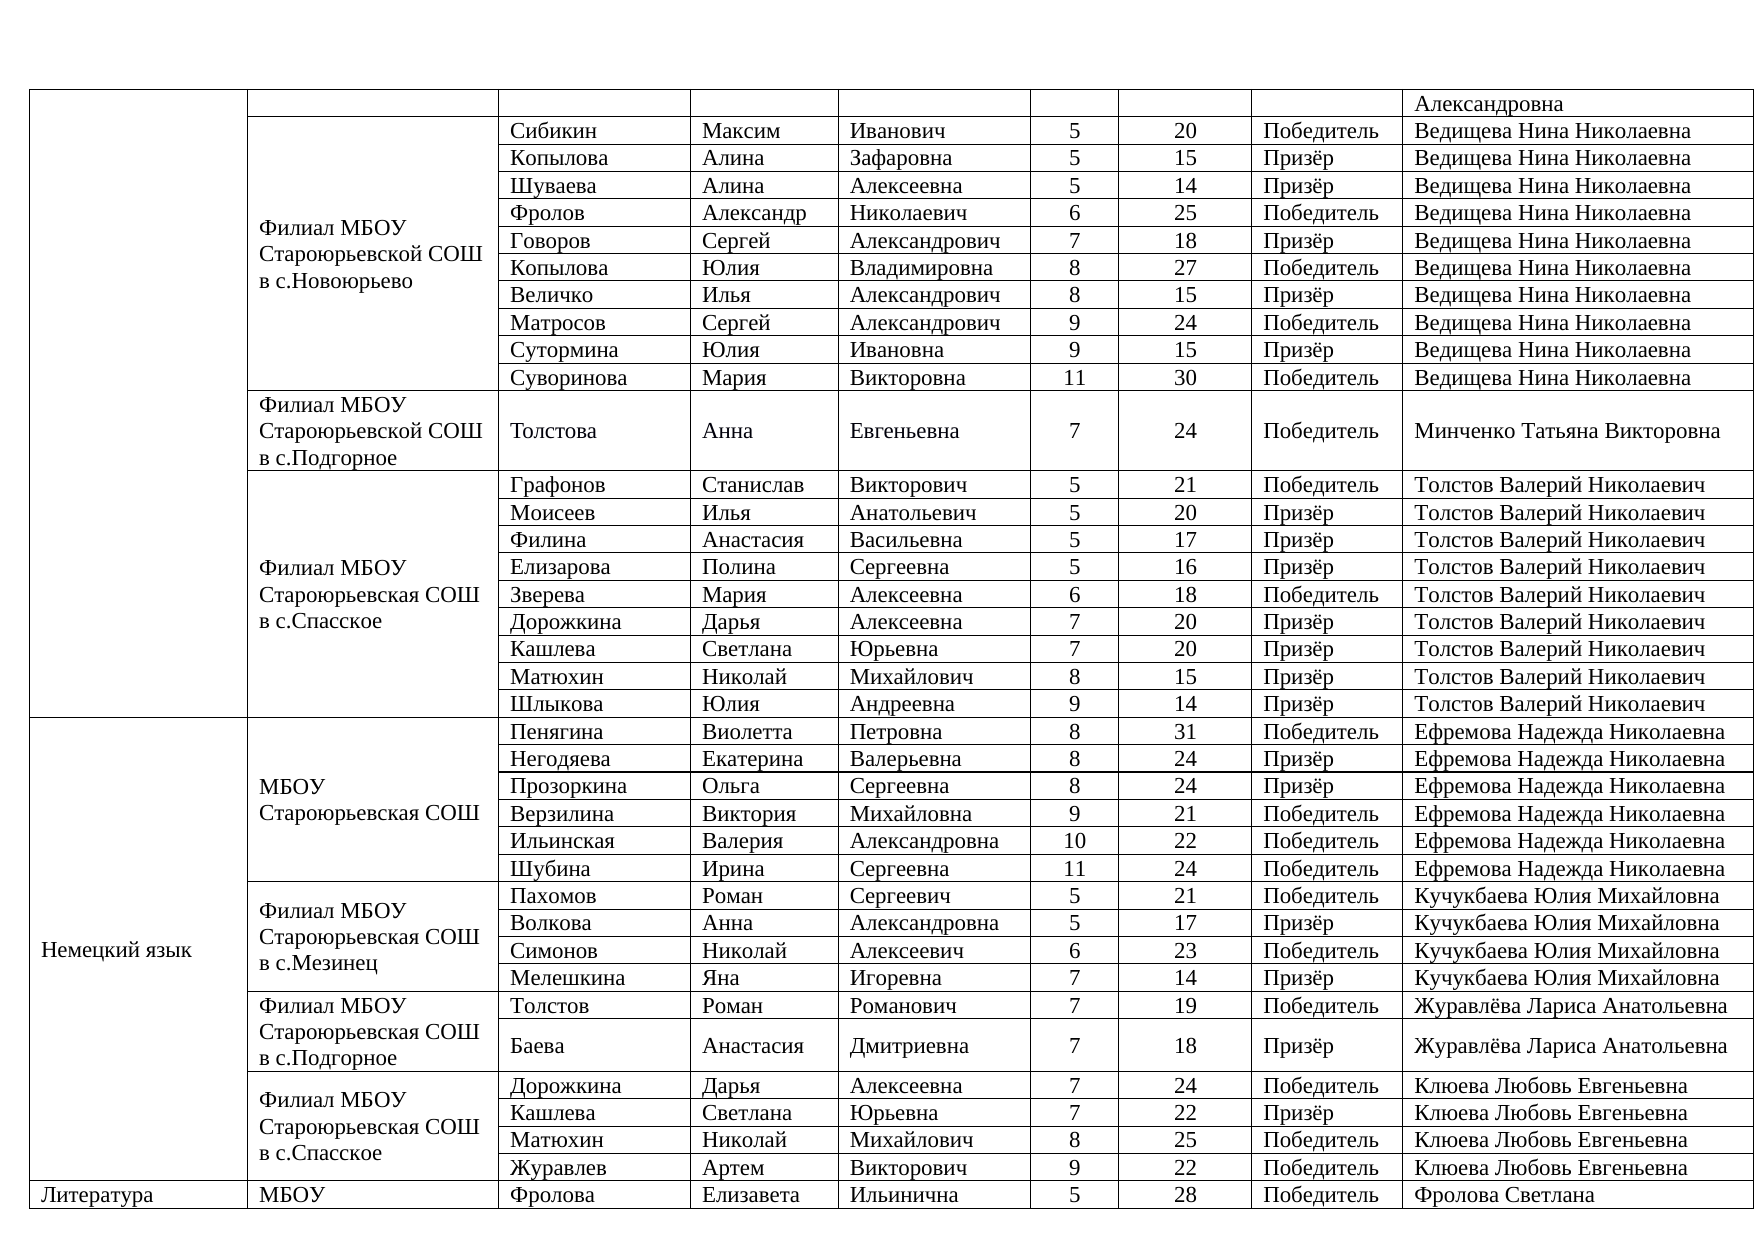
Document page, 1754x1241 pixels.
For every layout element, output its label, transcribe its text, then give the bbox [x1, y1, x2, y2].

table_cell Толстов Валерий Николаевич [1403, 581, 1753, 607]
table_cell Минченко Татьяна Викторовна [1403, 391, 1753, 470]
table_cell Призёр [1252, 553, 1402, 580]
table_cell Светлана [691, 636, 838, 662]
table_cell Клюева Любовь Евгеньевна [1403, 1127, 1753, 1153]
table_cell Фролов [499, 199, 690, 226]
table_cell Победитель [1252, 581, 1402, 607]
table_cell Ведищева Нина Николаевна [1403, 145, 1753, 171]
table_cell 9 [1031, 1154, 1118, 1180]
table_cell Дорожкина [499, 608, 690, 634]
table_cell Величко [499, 281, 690, 308]
table_cell 7 [1031, 391, 1118, 470]
table_cell Александровна [1403, 90, 1753, 116]
table_cell Победитель [1252, 1154, 1402, 1180]
table_cell Андреевна [839, 690, 1030, 717]
table_cell Игоревна [839, 964, 1030, 991]
table_cell Петровна [839, 718, 1030, 744]
table_cell 24 [1119, 773, 1251, 799]
table_cell Толстова [499, 391, 690, 470]
table_cell Алина [691, 172, 838, 198]
table_cell Кучукбаева Юлия Михайловна [1403, 882, 1753, 908]
table_cell Прозоркина [499, 773, 690, 799]
table_cell 20 [1119, 608, 1251, 634]
table_cell [30, 90, 247, 717]
table_cell Моисеев [499, 499, 690, 525]
table_cell Ефремова Надежда Николаевна [1403, 745, 1753, 771]
table_cell 19 [1119, 992, 1251, 1018]
table_cell Сергеевна [839, 553, 1030, 580]
table_cell Алексеевна [839, 1072, 1030, 1098]
table_cell Призёр [1252, 964, 1402, 991]
table_cell Победитель [1252, 254, 1402, 280]
table_cell Журавлёва Лариса Анатольевна [1403, 992, 1753, 1018]
table_cell Викторовна [839, 364, 1030, 390]
table_cell Победитель [1252, 471, 1402, 497]
table_cell Призёр [1252, 663, 1402, 689]
table_cell Юлия [691, 254, 838, 280]
table_cell Толстов Валерий Николаевич [1403, 471, 1753, 497]
table_cell [839, 90, 1030, 116]
table_cell 15 [1119, 663, 1251, 689]
table_cell Ефремова Надежда Николаевна [1403, 718, 1753, 744]
table_cell Победитель [1252, 364, 1402, 390]
table_cell Дмитриевна [839, 1019, 1030, 1071]
table_cell Копылова [499, 145, 690, 171]
table_cell Матюхин [499, 1127, 690, 1153]
table_cell Ведищева Нина Николаевна [1403, 336, 1753, 363]
table_cell 21 [1119, 471, 1251, 497]
table_cell 20 [1119, 636, 1251, 662]
table_cell Толстов Валерий Николаевич [1403, 690, 1753, 717]
table_cell 21 [1119, 800, 1251, 826]
table_cell МБОУ [248, 1181, 498, 1208]
table_cell Николай [691, 1127, 838, 1153]
table_cell 14 [1119, 172, 1251, 198]
table_cell Ефремова Надежда Николаевна [1403, 827, 1753, 854]
table_cell 5 [1031, 526, 1118, 552]
table_cell 9 [1031, 336, 1118, 363]
table_cell 18 [1119, 1019, 1251, 1071]
table_cell Артем [691, 1154, 838, 1180]
table_cell Призёр [1252, 608, 1402, 634]
table_cell Копылова [499, 254, 690, 280]
table_cell Филиал МБОУ Староюрьевская СОШ в с.Спасское [248, 1072, 498, 1180]
table_cell Александрович [839, 309, 1030, 335]
table_cell 7 [1031, 1072, 1118, 1098]
table_cell Евгеньевна [839, 391, 1030, 470]
table_cell 6 [1031, 199, 1118, 226]
table_cell Призёр [1252, 281, 1402, 308]
table_cell 7 [1031, 636, 1118, 662]
table_cell 8 [1031, 745, 1118, 771]
table_cell 11 [1031, 855, 1118, 881]
table_cell 5 [1031, 117, 1118, 143]
table_cell 7 [1031, 1099, 1118, 1126]
table_cell Елизавета [691, 1181, 838, 1208]
table_cell Призёр [1252, 773, 1402, 799]
table_cell 31 [1119, 718, 1251, 744]
table_cell 10 [1031, 827, 1118, 854]
table_cell Победитель [1252, 1072, 1402, 1098]
table_cell Зверева [499, 581, 690, 607]
table_cell Победитель [1252, 718, 1402, 744]
table_cell Филиал МБОУ Староюрьевской СОШ в с.Новоюрьево [248, 117, 498, 390]
table_cell Ведищева Нина Николаевна [1403, 309, 1753, 335]
table_cell 18 [1119, 227, 1251, 253]
table_cell Юлия [691, 336, 838, 363]
table_cell Призёр [1252, 227, 1402, 253]
table_cell Николай [691, 937, 838, 963]
table_cell Ефремова Надежда Николаевна [1403, 855, 1753, 881]
table_cell Мария [691, 364, 838, 390]
table_cell [1252, 90, 1402, 116]
table_cell Илья [691, 281, 838, 308]
table_cell Толстов Валерий Николаевич [1403, 663, 1753, 689]
table_cell Призёр [1252, 745, 1402, 771]
table_cell Васильевна [839, 526, 1030, 552]
table_cell Шуваева [499, 172, 690, 198]
table_cell Сибикин [499, 117, 690, 143]
table_cell Николай [691, 663, 838, 689]
table_cell Призёр [1252, 636, 1402, 662]
table_cell 8 [1031, 281, 1118, 308]
table_cell 8 [1031, 718, 1118, 744]
table_cell Юлия [691, 690, 838, 717]
table_cell 22 [1119, 1099, 1251, 1126]
table_cell 14 [1119, 690, 1251, 717]
table_cell 27 [1119, 254, 1251, 280]
table_cell Победитель [1252, 882, 1402, 908]
table_cell Толстов Валерий Николаевич [1403, 526, 1753, 552]
table_cell Филиал МБОУ Староюрьевская СОШ в с.Мезинец [248, 882, 498, 991]
table_cell Победитель [1252, 992, 1402, 1018]
table_cell 22 [1119, 827, 1251, 854]
table_cell 7 [1031, 992, 1118, 1018]
table_cell Победитель [1252, 391, 1402, 470]
table_cell Фролова [499, 1181, 690, 1208]
table_cell Филиал МБОУ Староюрьевской СОШ в с.Подгорное [248, 391, 498, 470]
table_cell Александрович [839, 281, 1030, 308]
table_cell Алексеевна [839, 608, 1030, 634]
table_cell Ивановна [839, 336, 1030, 363]
table_cell МБОУ Староюрьевская СОШ [248, 718, 498, 881]
table_cell Ефремова Надежда Николаевна [1403, 773, 1753, 799]
table_cell Алексеевна [839, 172, 1030, 198]
table_cell Филиал МБОУ Староюрьевская СОШ в с.Подгорное [248, 992, 498, 1071]
table_cell 24 [1119, 391, 1251, 470]
table_cell Сергеевна [839, 855, 1030, 881]
table_cell Мелешкина [499, 964, 690, 991]
table_cell Анна [691, 910, 838, 936]
table_cell 5 [1031, 499, 1118, 525]
table_cell 20 [1119, 117, 1251, 143]
table_cell 9 [1031, 690, 1118, 717]
table_cell Иванович [839, 117, 1030, 143]
table_cell Ведищева Нина Николаевна [1403, 254, 1753, 280]
table_cell 20 [1119, 499, 1251, 525]
table_cell 5 [1031, 471, 1118, 497]
table_cell Алексеевна [839, 581, 1030, 607]
table_cell Ильинская [499, 827, 690, 854]
table_cell Викторович [839, 471, 1030, 497]
table_cell Шлыкова [499, 690, 690, 717]
table_cell Победитель [1252, 309, 1402, 335]
table_cell Ведищева Нина Николаевна [1403, 117, 1753, 143]
table_cell Юрьевна [839, 1099, 1030, 1126]
table_cell 7 [1031, 227, 1118, 253]
table_cell Роман [691, 882, 838, 908]
table_cell [499, 90, 690, 116]
table_cell Клюева Любовь Евгеньевна [1403, 1099, 1753, 1126]
table_cell Немецкий язык [30, 718, 247, 1180]
table_cell 5 [1031, 553, 1118, 580]
table_cell Валерия [691, 827, 838, 854]
table_cell Кашлева [499, 1099, 690, 1126]
table_cell Светлана [691, 1099, 838, 1126]
table_cell Анастасия [691, 526, 838, 552]
table_cell Владимировна [839, 254, 1030, 280]
table_cell Михайлович [839, 663, 1030, 689]
table_cell Призёр [1252, 172, 1402, 198]
table_cell 8 [1031, 773, 1118, 799]
table_cell 15 [1119, 145, 1251, 171]
table_cell Александровна [839, 827, 1030, 854]
table_cell Победитель [1252, 199, 1402, 226]
table_cell Победитель [1252, 1181, 1402, 1208]
table_cell 17 [1119, 526, 1251, 552]
table_cell Роман [691, 992, 838, 1018]
table_cell Викторович [839, 1154, 1030, 1180]
table_cell Призёр [1252, 910, 1402, 936]
table_cell Михайлович [839, 1127, 1030, 1153]
table_cell Победитель [1252, 117, 1402, 143]
table_cell 8 [1031, 663, 1118, 689]
table_cell Виолетта [691, 718, 838, 744]
table_cell Кучукбаева Юлия Михайловна [1403, 910, 1753, 936]
table_cell Михайловна [839, 800, 1030, 826]
table_cell 11 [1031, 364, 1118, 390]
table_cell Призёр [1252, 1099, 1402, 1126]
table_cell 30 [1119, 364, 1251, 390]
table_cell Сергей [691, 227, 838, 253]
table_cell Полина [691, 553, 838, 580]
table_cell 5 [1031, 882, 1118, 908]
table_cell Ильинична [839, 1181, 1030, 1208]
table_cell Максим [691, 117, 838, 143]
table_cell Ведищева Нина Николаевна [1403, 172, 1753, 198]
table_cell 7 [1031, 964, 1118, 991]
table_cell Екатерина [691, 745, 838, 771]
table_cell Александровна [839, 910, 1030, 936]
table_cell 8 [1031, 1127, 1118, 1153]
table_cell 15 [1119, 336, 1251, 363]
table_cell Юрьевна [839, 636, 1030, 662]
table_cell Победитель [1252, 827, 1402, 854]
table_cell Пахомов [499, 882, 690, 908]
table_cell Алексеевич [839, 937, 1030, 963]
table_cell Сутормина [499, 336, 690, 363]
table_cell Шубина [499, 855, 690, 881]
table_cell Победитель [1252, 1127, 1402, 1153]
table_cell 15 [1119, 281, 1251, 308]
table_cell Толстов Валерий Николаевич [1403, 499, 1753, 525]
table_cell Победитель [1252, 855, 1402, 881]
table_cell Журавлёва Лариса Анатольевна [1403, 1019, 1753, 1071]
table_cell Волкова [499, 910, 690, 936]
table_cell Победитель [1252, 937, 1402, 963]
table_cell 7 [1031, 608, 1118, 634]
table_cell Ольга [691, 773, 838, 799]
table_cell Кашлева [499, 636, 690, 662]
table_cell Ведищева Нина Николаевна [1403, 227, 1753, 253]
table_cell 5 [1031, 910, 1118, 936]
table_cell Матюхин [499, 663, 690, 689]
table_cell Толстов [499, 992, 690, 1018]
table_cell Ефремова Надежда Николаевна [1403, 800, 1753, 826]
table_cell Дорожкина [499, 1072, 690, 1098]
table_cell Литература [30, 1181, 247, 1208]
table_cell Мария [691, 581, 838, 607]
table_cell Александрович [839, 227, 1030, 253]
table_cell Ирина [691, 855, 838, 881]
table_cell 17 [1119, 910, 1251, 936]
table_cell 9 [1031, 800, 1118, 826]
table_cell [691, 90, 838, 116]
table_cell Клюева Любовь Евгеньевна [1403, 1154, 1753, 1180]
table_cell 18 [1119, 581, 1251, 607]
table_cell Призёр [1252, 145, 1402, 171]
table_cell Сергеевна [839, 773, 1030, 799]
table_cell 21 [1119, 882, 1251, 908]
table_cell 9 [1031, 309, 1118, 335]
table_cell Клюева Любовь Евгеньевна [1403, 1072, 1753, 1098]
table_cell Матросов [499, 309, 690, 335]
table_cell Призёр [1252, 499, 1402, 525]
table_cell 5 [1031, 1181, 1118, 1208]
table_cell Призёр [1252, 690, 1402, 717]
table_cell [1119, 90, 1251, 116]
table_cell Станислав [691, 471, 838, 497]
table_cell Илья [691, 499, 838, 525]
table_cell 24 [1119, 309, 1251, 335]
table_cell [248, 90, 498, 116]
table_cell Филина [499, 526, 690, 552]
table_cell Говоров [499, 227, 690, 253]
table_cell Толстов Валерий Николаевич [1403, 608, 1753, 634]
table_cell 24 [1119, 745, 1251, 771]
table_cell Романович [839, 992, 1030, 1018]
table_cell Дарья [691, 608, 838, 634]
table_cell 7 [1031, 1019, 1118, 1071]
table_cell Симонов [499, 937, 690, 963]
table_cell Николаевич [839, 199, 1030, 226]
table_cell 24 [1119, 855, 1251, 881]
table_cell Пенягина [499, 718, 690, 744]
table_cell Елизарова [499, 553, 690, 580]
table_cell Кучукбаева Юлия Михайловна [1403, 964, 1753, 991]
table_cell Александр [691, 199, 838, 226]
table_cell 6 [1031, 937, 1118, 963]
table_cell Кучукбаева Юлия Михайловна [1403, 937, 1753, 963]
table_cell Виктория [691, 800, 838, 826]
table_cell 24 [1119, 1072, 1251, 1098]
table_cell Призёр [1252, 336, 1402, 363]
table_cell Анна [691, 391, 838, 470]
table_cell Анатольевич [839, 499, 1030, 525]
table_cell 5 [1031, 145, 1118, 171]
table_cell 23 [1119, 937, 1251, 963]
table_cell Негодяева [499, 745, 690, 771]
table_cell Сергей [691, 309, 838, 335]
table_cell Яна [691, 964, 838, 991]
table_cell 5 [1031, 172, 1118, 198]
table_cell 22 [1119, 1154, 1251, 1180]
table_cell Дарья [691, 1072, 838, 1098]
table_cell Фролова Светлана [1403, 1181, 1753, 1208]
table_cell Филиал МБОУ Староюрьевская СОШ в с.Спасское [248, 471, 498, 717]
table_cell Толстов Валерий Николаевич [1403, 636, 1753, 662]
table_cell Сергеевич [839, 882, 1030, 908]
table_cell Ведищева Нина Николаевна [1403, 199, 1753, 226]
table_cell Анастасия [691, 1019, 838, 1071]
table_cell Призёр [1252, 1019, 1402, 1071]
table_cell Графонов [499, 471, 690, 497]
table_cell 28 [1119, 1181, 1251, 1208]
table_cell 25 [1119, 199, 1251, 226]
table_cell Алина [691, 145, 838, 171]
table_cell 8 [1031, 254, 1118, 280]
table_cell 14 [1119, 964, 1251, 991]
table_cell Баева [499, 1019, 690, 1071]
table_cell [1031, 90, 1118, 116]
table_cell Суворинова [499, 364, 690, 390]
table_cell 16 [1119, 553, 1251, 580]
table_cell Призёр [1252, 526, 1402, 552]
table_cell Верзилина [499, 800, 690, 826]
table_cell Ведищева Нина Николаевна [1403, 364, 1753, 390]
table_cell Валерьевна [839, 745, 1030, 771]
table_cell Журавлев [499, 1154, 690, 1180]
table_cell Ведищева Нина Николаевна [1403, 281, 1753, 308]
table_cell 25 [1119, 1127, 1251, 1153]
table_cell 6 [1031, 581, 1118, 607]
table_cell Зафаровна [839, 145, 1030, 171]
table_cell Победитель [1252, 800, 1402, 826]
table_cell Толстов Валерий Николаевич [1403, 553, 1753, 580]
